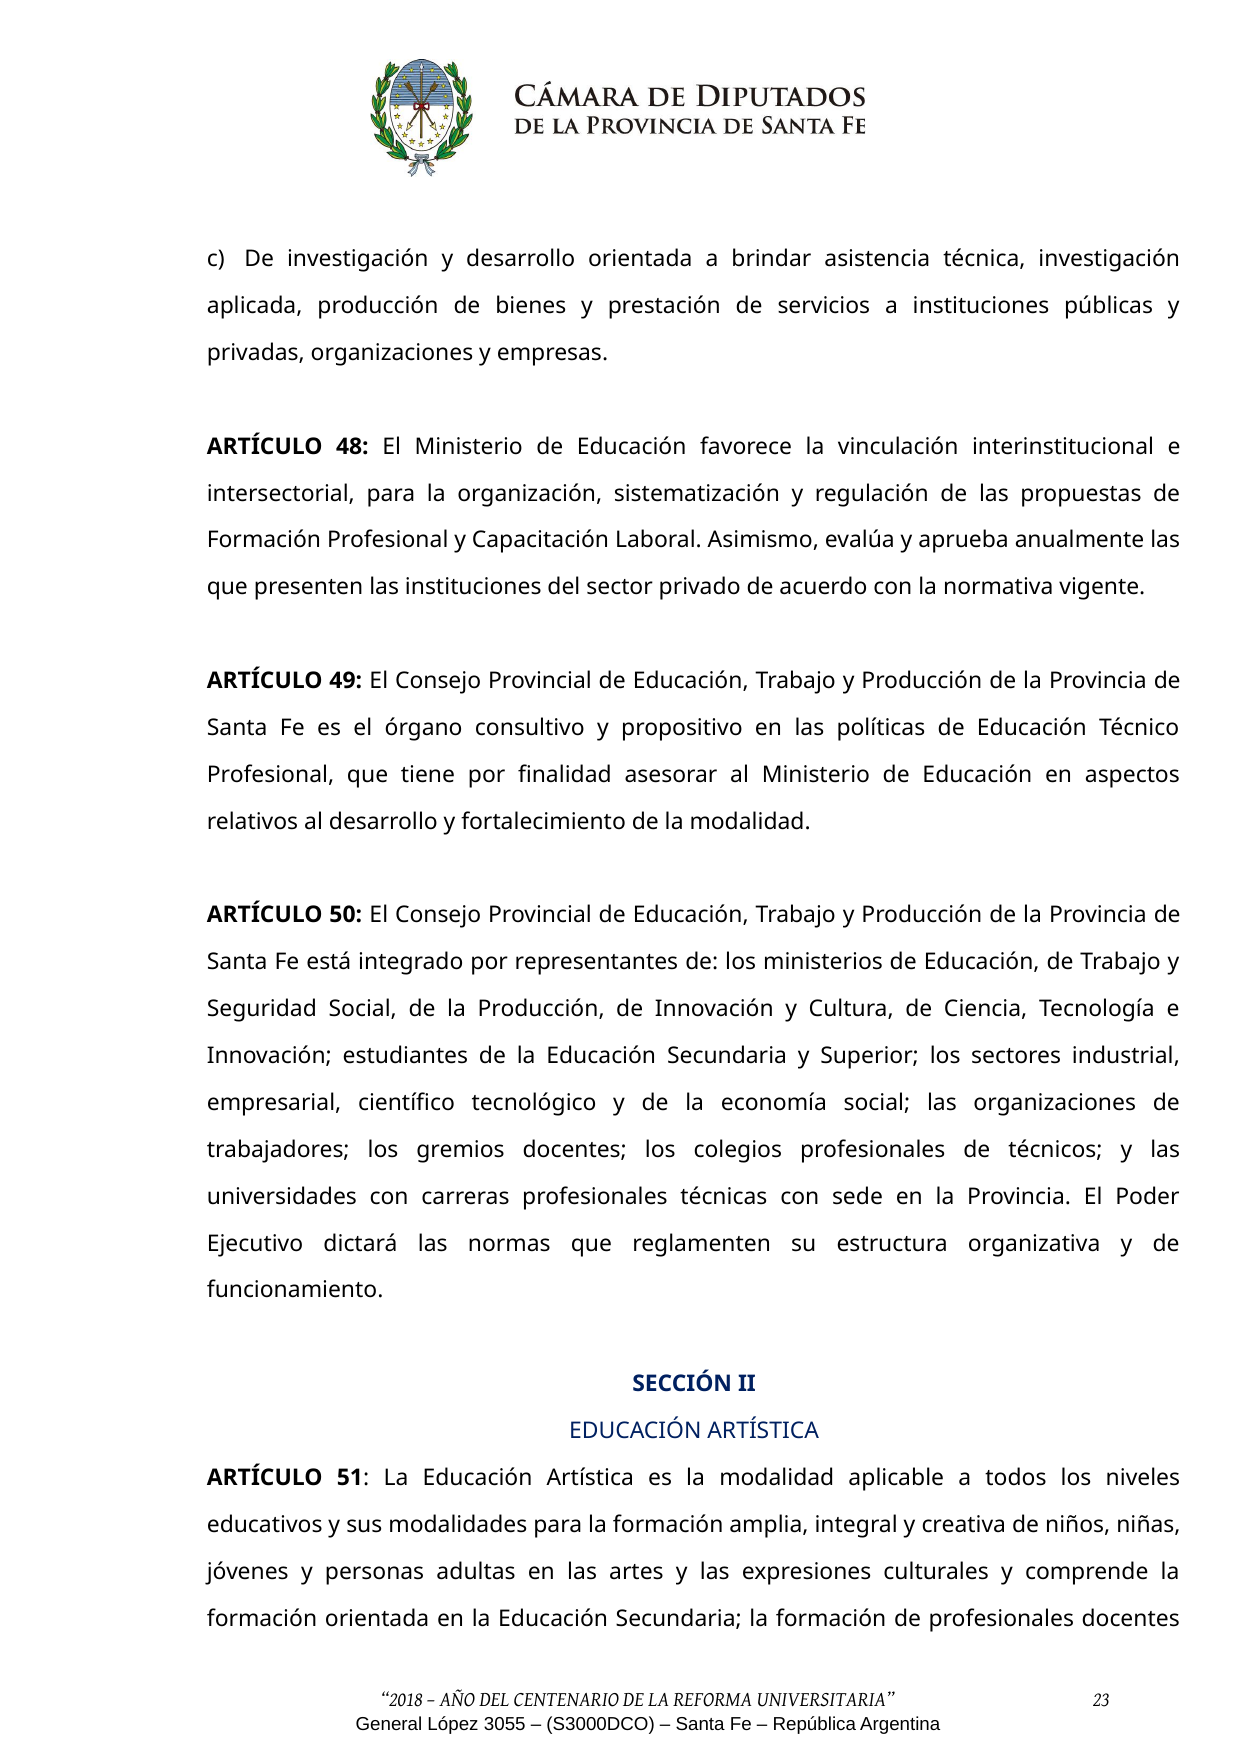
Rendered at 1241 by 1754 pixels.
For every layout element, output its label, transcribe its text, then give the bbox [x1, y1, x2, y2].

picture [370, 59, 866, 181]
text ARTÍCULO 50: El Consejo Provincial de Educación, Trabajo y Producción de la Provincia de Santa Fe está integrado por representantes de: los ministerios de Educación, de Trabajo y Seguridad Social, de la Producción, de Innovación y Cultura, de Ciencia, Tecnología e Innovación; estudiantes de la Educación Secundaria y Superior; los sectores industrial, empresarial, científico tecnológico y de la economía social; las organizaciones de trabajadores; los gremios docentes; los colegios profesionales de técnicos; y las universidades con carreras profesionales técnicas con sede en la Provincia. El Poder Ejecutivo dictará las normas que reglamenten su estructura organizativa y de funcionamiento. [207, 898, 1181, 1305]
subtitle SECCIÓN II [207, 1367, 1181, 1398]
text ARTÍCULO 51: La Educación Artística es la modalidad aplicable a todos los niveles educativos y sus modalidades para la formación amplia, integral y creativa de niños, niñas, jóvenes y personas adultas en las artes y las expresiones culturales y comprende la formación orientada en la Educación Secundaria; la formación de profesionales docentes [207, 1461, 1181, 1633]
text ARTÍCULO 48: El Ministerio de Educación favorece la vinculación interinstitucional e intersectorial, para la organización, sistematización y regulación de las propuestas de Formación Profesional y Capacitación Laboral. Asimismo, evalúa y aprueba anualmente las que presenten las instituciones del sector privado de acuerdo con la normativa vigente. [207, 430, 1181, 602]
subtitle EDUCACIÓN ARTÍSTICA [207, 1414, 1181, 1445]
text ARTÍCULO 49: El Consejo Provincial de Educación, Trabajo y Producción de la Provincia de Santa Fe es el órgano consultivo y propositivo en las políticas de Educación Técnico Profesional, que tiene por finalidad asesorar al Ministerio de Educación en aspectos relativos al desarrollo y fortalecimiento de la modalidad. [207, 664, 1181, 836]
list De investigación y desarrollo orientada a brindar asistencia técnica, investigación aplicada, producción de bienes y prestación de servicios a instituciones públicas y privadas, organizaciones y empresas. [207, 242, 1181, 367]
